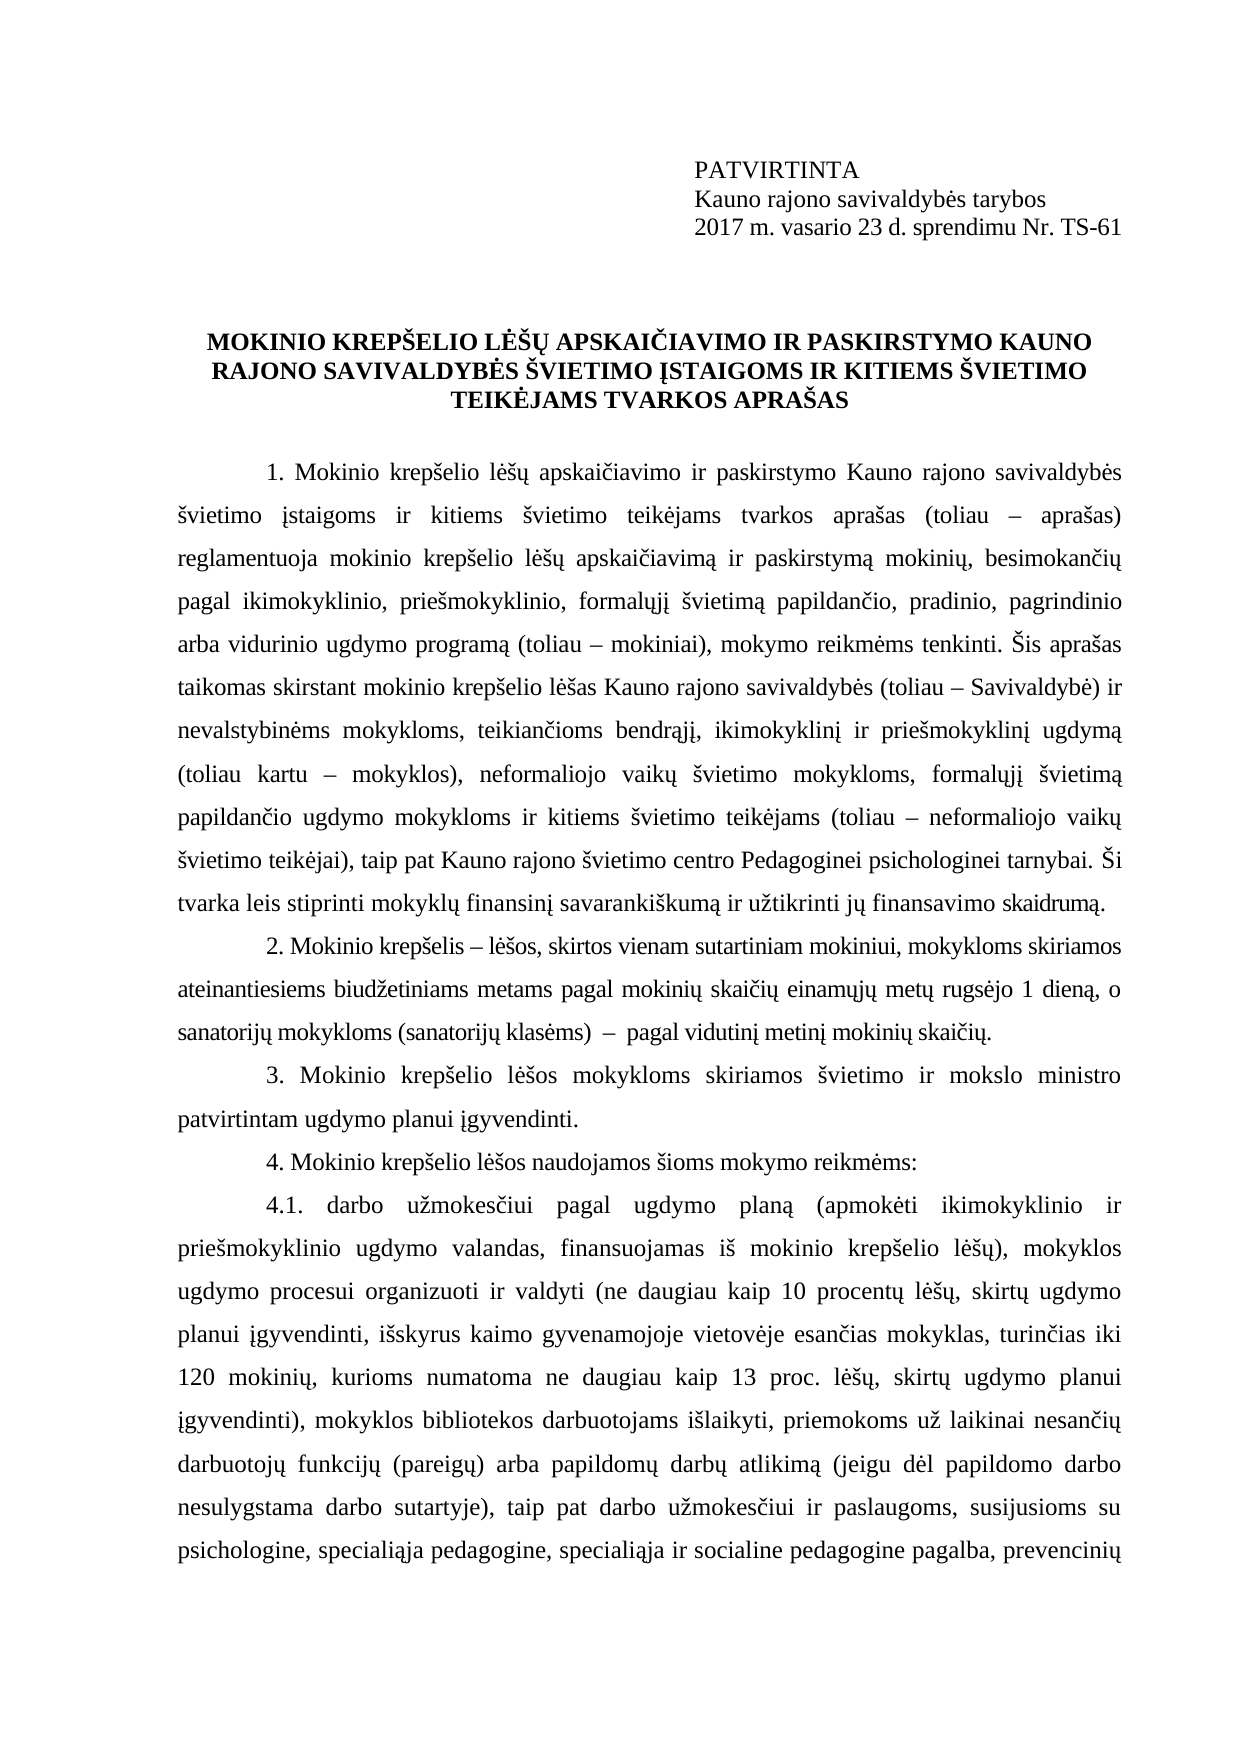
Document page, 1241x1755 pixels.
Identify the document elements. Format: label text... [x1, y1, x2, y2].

text Kauno rajono savivaldybės tarybos [177, 184, 1122, 212]
text PATVIRTINTA [177, 155, 1122, 184]
text 3. Mokinio krepšelio lėšos mokykloms skiriamos švietimo ir mokslo ministro patvirtintam ugdymo planui įgyvendinti. [177, 1061, 1122, 1132]
text 2017 m. vasario 23 d. sprendimu Nr. TS-61 [177, 212, 1122, 241]
text 4.1. darbo užmokesčiui pagal ugdymo planą (apmokėti ikimokyklinio ir priešmokyklinio ugdymo valandas, finansuojamas iš mokinio krepšelio lėšų), mokyklos ugdymo procesui organizuoti ir valdyti (ne daugiau kaip 10 procentų lėšų, skirtų ugdymo planui įgyvendinti, išskyrus kaimo gyvenamojoje vietovėje esančias mokyklas, turinčias iki 120 mokinių, kurioms numatoma ne daugiau kaip 13 proc. lėšų, skirtų ugdymo planui įgyvendinti), mokyklos bibliotekos darbuotojams išlaikyti, priemokoms už laikinai nesančių darbuotojų funkcijų (pareigų) arba papildomų darbų atlikimą (jeigu dėl papildomo darbo nesulygstama darbo sutartyje), taip pat darbo užmokesčiui ir paslaugoms, susijusioms su psichologine, specialiąja pedagogine, specialiąja ir socialine pedagogine pagalba, prevencinių [177, 1190, 1122, 1564]
text 2. Mokinio krepšelis – lėšos, skirtos vienam sutartiniam mokiniui, mokykloms skiriamos ateinantiesiems biudžetiniams metams pagal mokinių skaičių einamųjų metų rugsėjo 1 dieną, o sanatorijų mokykloms (sanatorijų klasėms) – pagal vidutinį metinį mokinių skaičių. [177, 931, 1122, 1046]
text 1. Mokinio krepšelio lėšų apskaičiavimo ir paskirstymo Kauno rajono savivaldybės švietimo įstaigoms ir kitiems švietimo teikėjams tvarkos aprašas (toliau – aprašas) reglamentuoja mokinio krepšelio lėšų apskaičiavimą ir paskirstymą mokinių, besimokančių pagal ikimokyklinio, priešmokyklinio, formalųjį švietimą papildančio, pradinio, pagrindinio arba vidurinio ugdymo programą (toliau – mokiniai), mokymo reikmėms tenkinti. Šis aprašas taikomas skirstant mokinio krepšelio lėšas Kauno rajono savivaldybės (toliau – Savivaldybė) ir nevalstybinėms mokykloms, teikiančioms bendrąjį, ikimokyklinį ir priešmokyklinį ugdymą (toliau kartu – mokyklos), neformaliojo vaikų švietimo mokykloms, formalųjį švietimą papildančio ugdymo mokykloms ir kitiems švietimo teikėjams (toliau – neformaliojo vaikų švietimo teikėjai), taip pat Kauno rajono švietimo centro Pedagoginei psichologinei tarnybai. Ši tvarka leis stiprinti mokyklų finansinį savarankiškumą ir užtikrinti jų finansavimo skaidrumą. [177, 457, 1122, 917]
text mokinio krepšelio lėšų apskaičiavimo ir paskirstymo Kauno rajono savivaldybės švietimo įstaigoms ir kitiems švietimo teikėjams tvarkos aprašAS [177, 327, 1122, 414]
text 4. Mokinio krepšelio lėšos naudojamos šioms mokymo reikmėms: [177, 1147, 1122, 1176]
